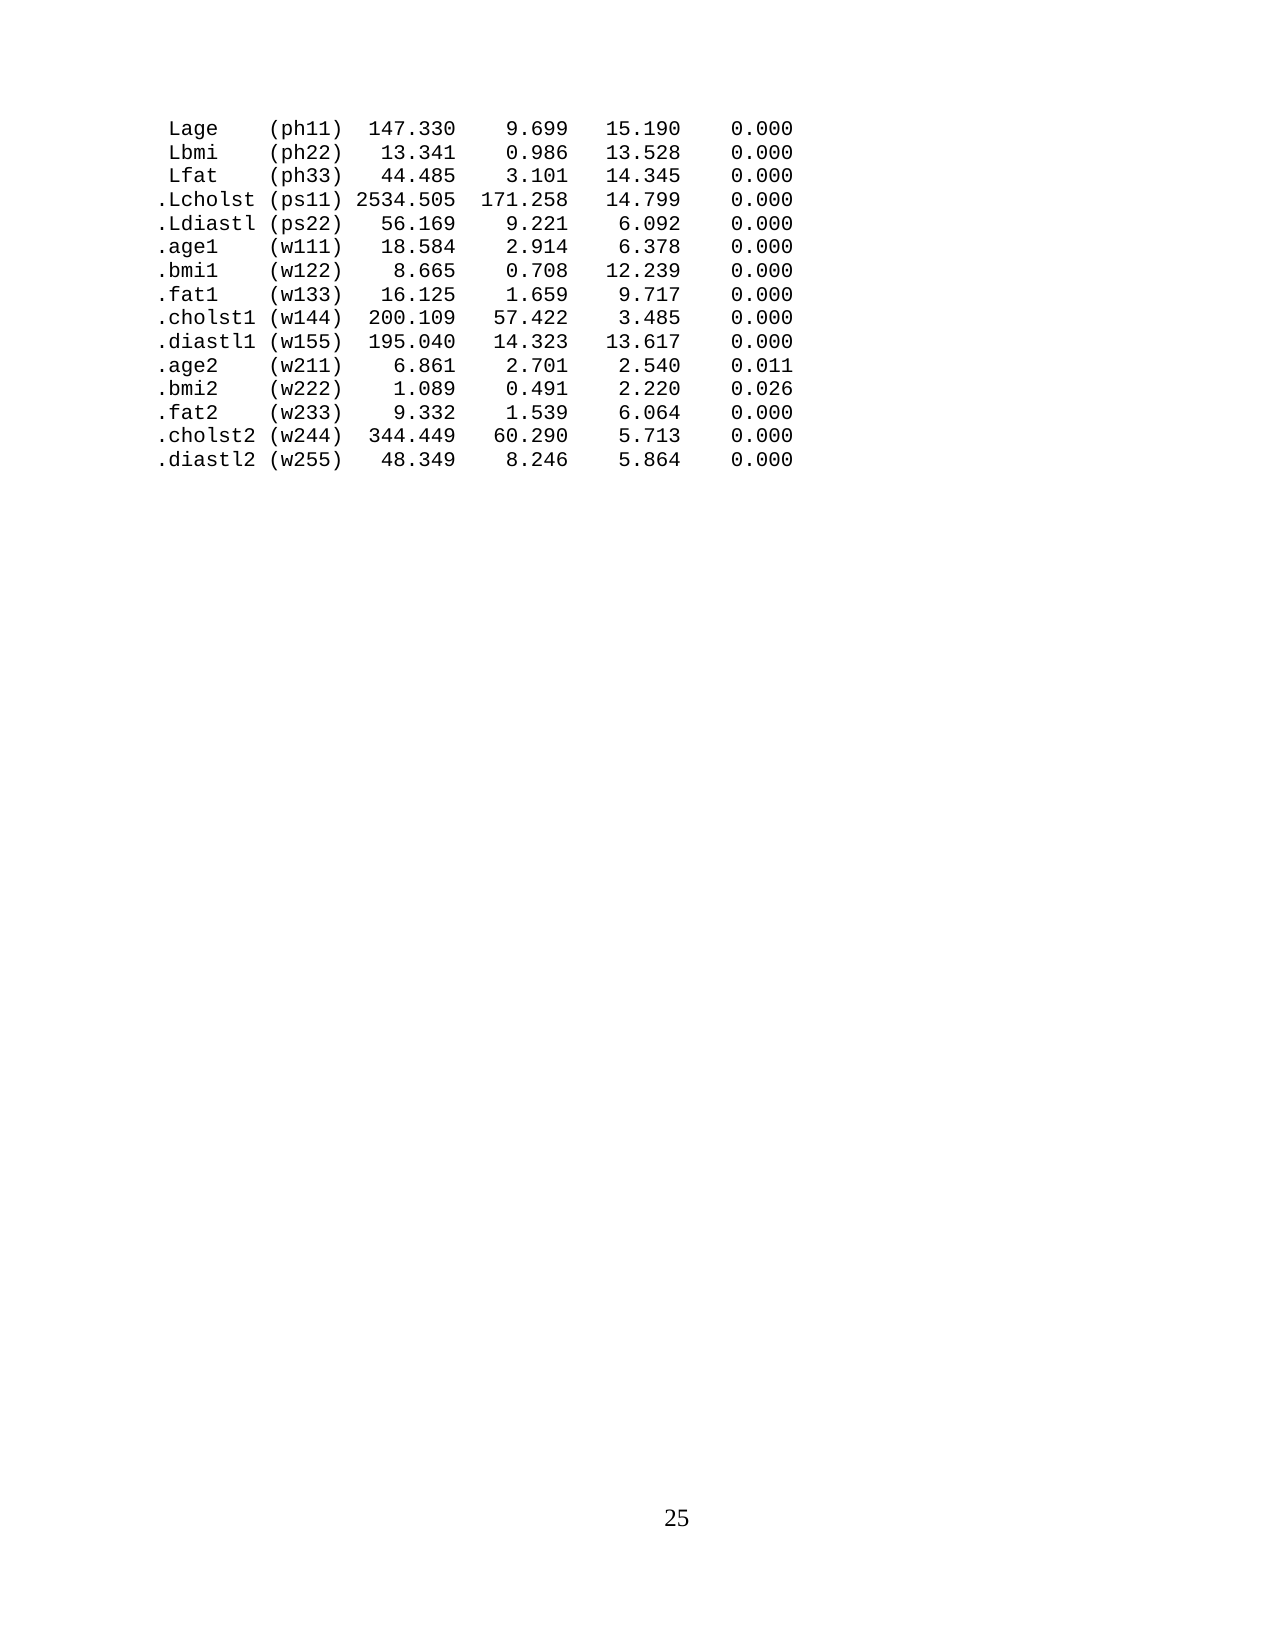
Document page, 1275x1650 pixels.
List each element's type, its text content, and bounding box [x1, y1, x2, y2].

text Lage (ph11) 147.330 9.699 15.190 0.000 [118, 118, 1238, 142]
text .fat1 (w133) 16.125 1.659 9.717 0.000 [118, 284, 1238, 307]
text Lfat (ph33) 44.485 3.101 14.345 0.000 [118, 165, 1238, 189]
text .age1 (w111) 18.584 2.914 6.378 0.000 [118, 236, 1238, 260]
text Lbmi (ph22) 13.341 0.986 13.528 0.000 [118, 142, 1238, 165]
text .diastl2 (w255) 48.349 8.246 5.864 0.000 [118, 449, 1238, 473]
text .Lcholst (ps11) 2534.505 171.258 14.799 0.000 [118, 189, 1238, 213]
text .fat2 (w233) 9.332 1.539 6.064 0.000 [118, 402, 1238, 426]
text .diastl1 (w155) 195.040 14.323 13.617 0.000 [118, 331, 1238, 354]
text .Ldiastl (ps22) 56.169 9.221 6.092 0.000 [118, 213, 1238, 236]
text .cholst1 (w144) 200.109 57.422 3.485 0.000 [118, 307, 1238, 331]
text .bmi2 (w222) 1.089 0.491 2.220 0.026 [118, 378, 1238, 402]
text .cholst2 (w244) 344.449 60.290 5.713 0.000 [118, 426, 1238, 449]
text .bmi1 (w122) 8.665 0.708 12.239 0.000 [118, 260, 1238, 284]
text .age2 (w211) 6.861 2.701 2.540 0.011 [118, 354, 1238, 378]
